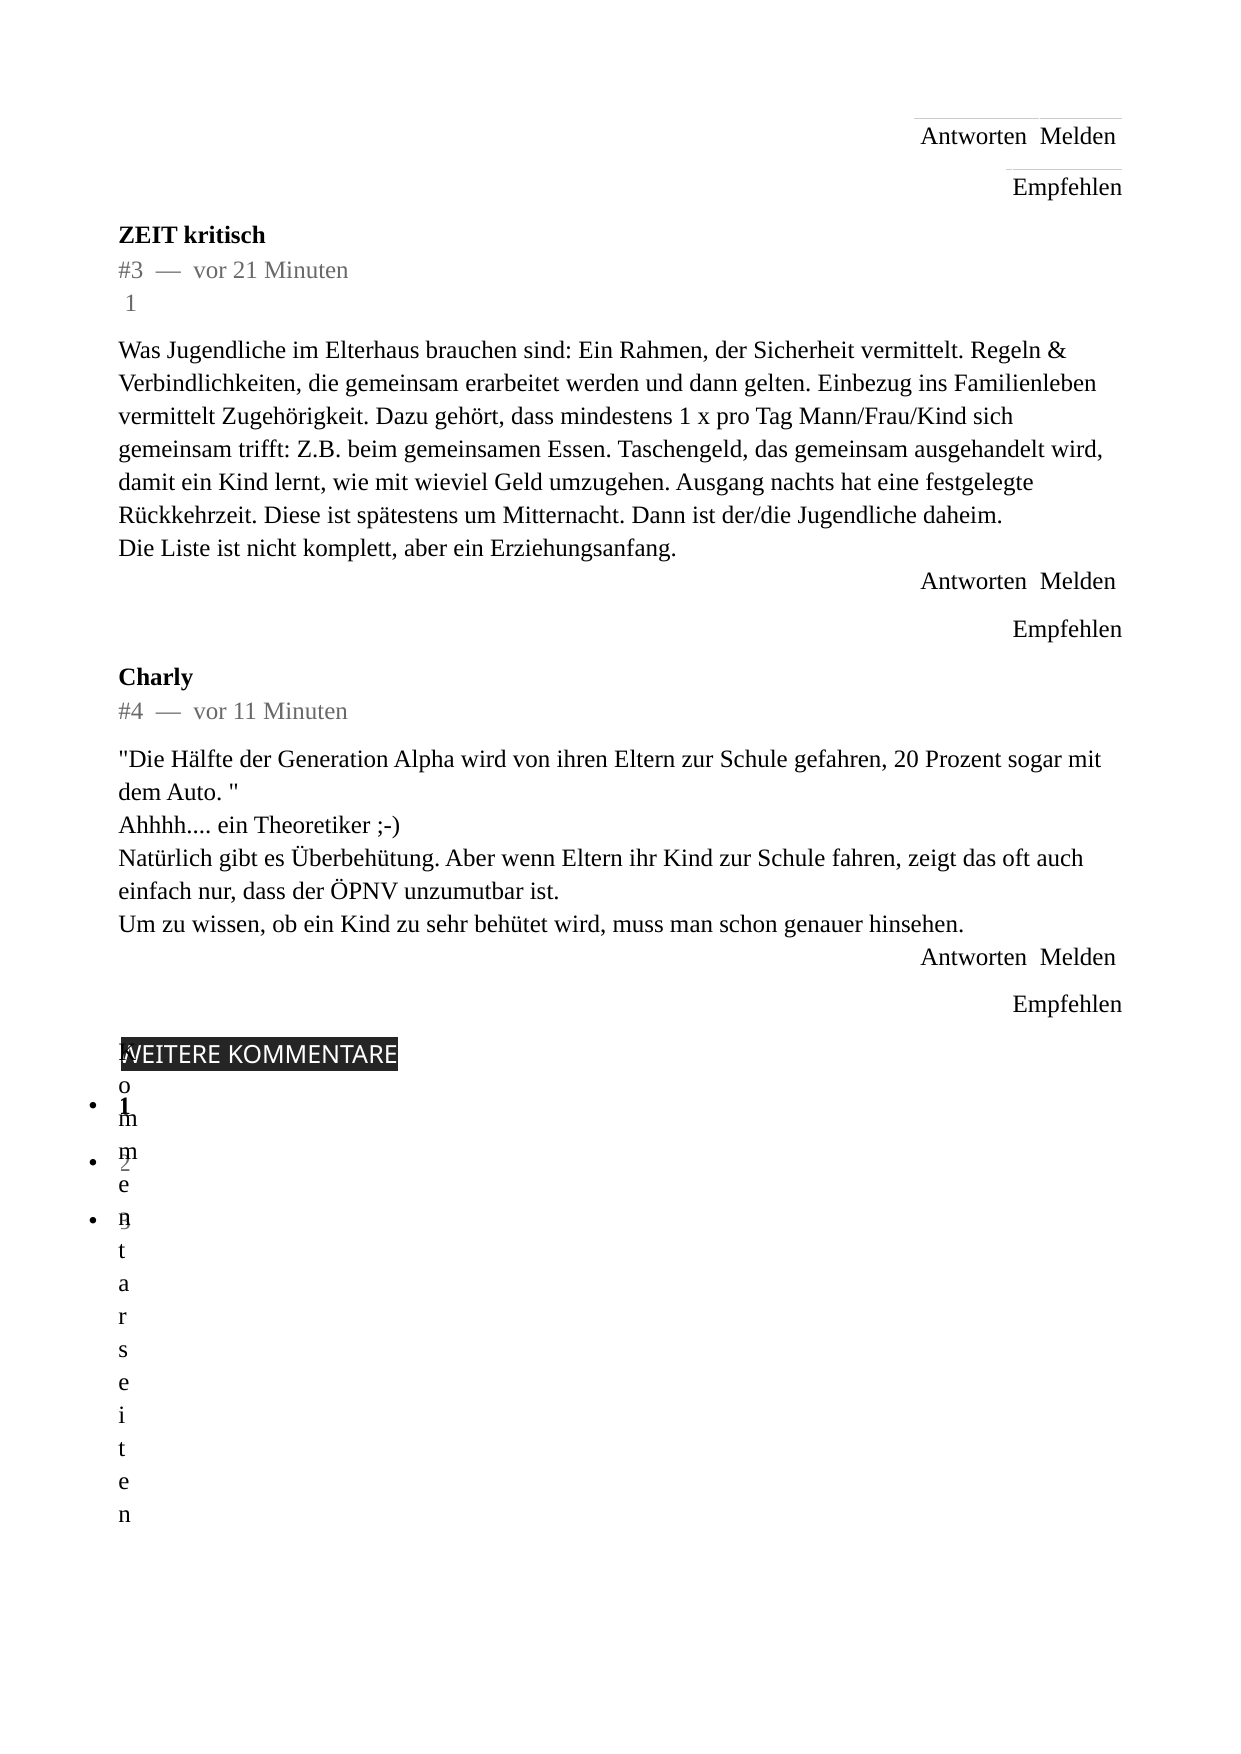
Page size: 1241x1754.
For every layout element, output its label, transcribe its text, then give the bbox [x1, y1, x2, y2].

text #4 — vor 11 Minuten [118, 696, 1122, 725]
text Empfehlen [118, 614, 1122, 643]
text Empfehlen [118, 169, 1122, 201]
text #3 — vor 21 Minuten [118, 255, 1122, 283]
text WEITERE KOMMENTARE [121, 1037, 1122, 1071]
subtitle Charly [118, 662, 1122, 690]
text Was Jugendliche im Elterhaus brauchen sind: Ein Rahmen, der Sicherheit vermittelt. Regeln & Verbindlichkeiten, die gemeinsam erarbeitet werden und dann gelten. Einbezug ins Familienleben vermittelt Zugehörigkeit. Dazu gehört, dass mindestens 1 x pro Tag Mann/Frau/Kind sich gemeinsam trifft: Z.B. beim gemeinsamen Essen. Taschengeld, das gemeinsam ausgehandelt wird, damit ein Kind lernt, wie mit wieviel Geld umzugehen. Ausgang nachts hat eine festgelegte Rückkehrzeit. Diese ist spätestens um Mitternacht. Dann ist der/die Jugendliche daheim. [118, 335, 1122, 529]
text Antworten Melden [118, 566, 1122, 595]
list 2 [121, 1148, 1122, 1177]
text Antworten Melden [118, 942, 1122, 971]
text Ahhhh.... ein Theoretiker ;-) [118, 810, 1122, 838]
text "Die Hälfte der Generation Alpha wird von ihren Eltern zur Schule gefahren, 20 Prozent sogar mit dem Auto. " [118, 744, 1122, 806]
text Um zu wissen, ob ein Kind zu sehr behütet wird, muss man schon genauer hinsehen. [118, 909, 1122, 938]
list 1 [121, 1091, 1122, 1119]
subtitle ZEIT kritisch [118, 220, 1122, 249]
list 3 [121, 1206, 1122, 1234]
text Die Liste ist nicht komplett, aber ein Erziehungsanfang. [118, 533, 1122, 562]
text Empfehlen [118, 989, 1122, 1018]
text Antworten Melden [118, 118, 1122, 150]
text Natürlich gibt es Überbehütung. Aber wenn Eltern ihr Kind zur Schule fahren, zeigt das oft auch einfach nur, dass der ÖPNV unzumutbar ist. [118, 843, 1122, 904]
text 1 [118, 288, 1122, 316]
